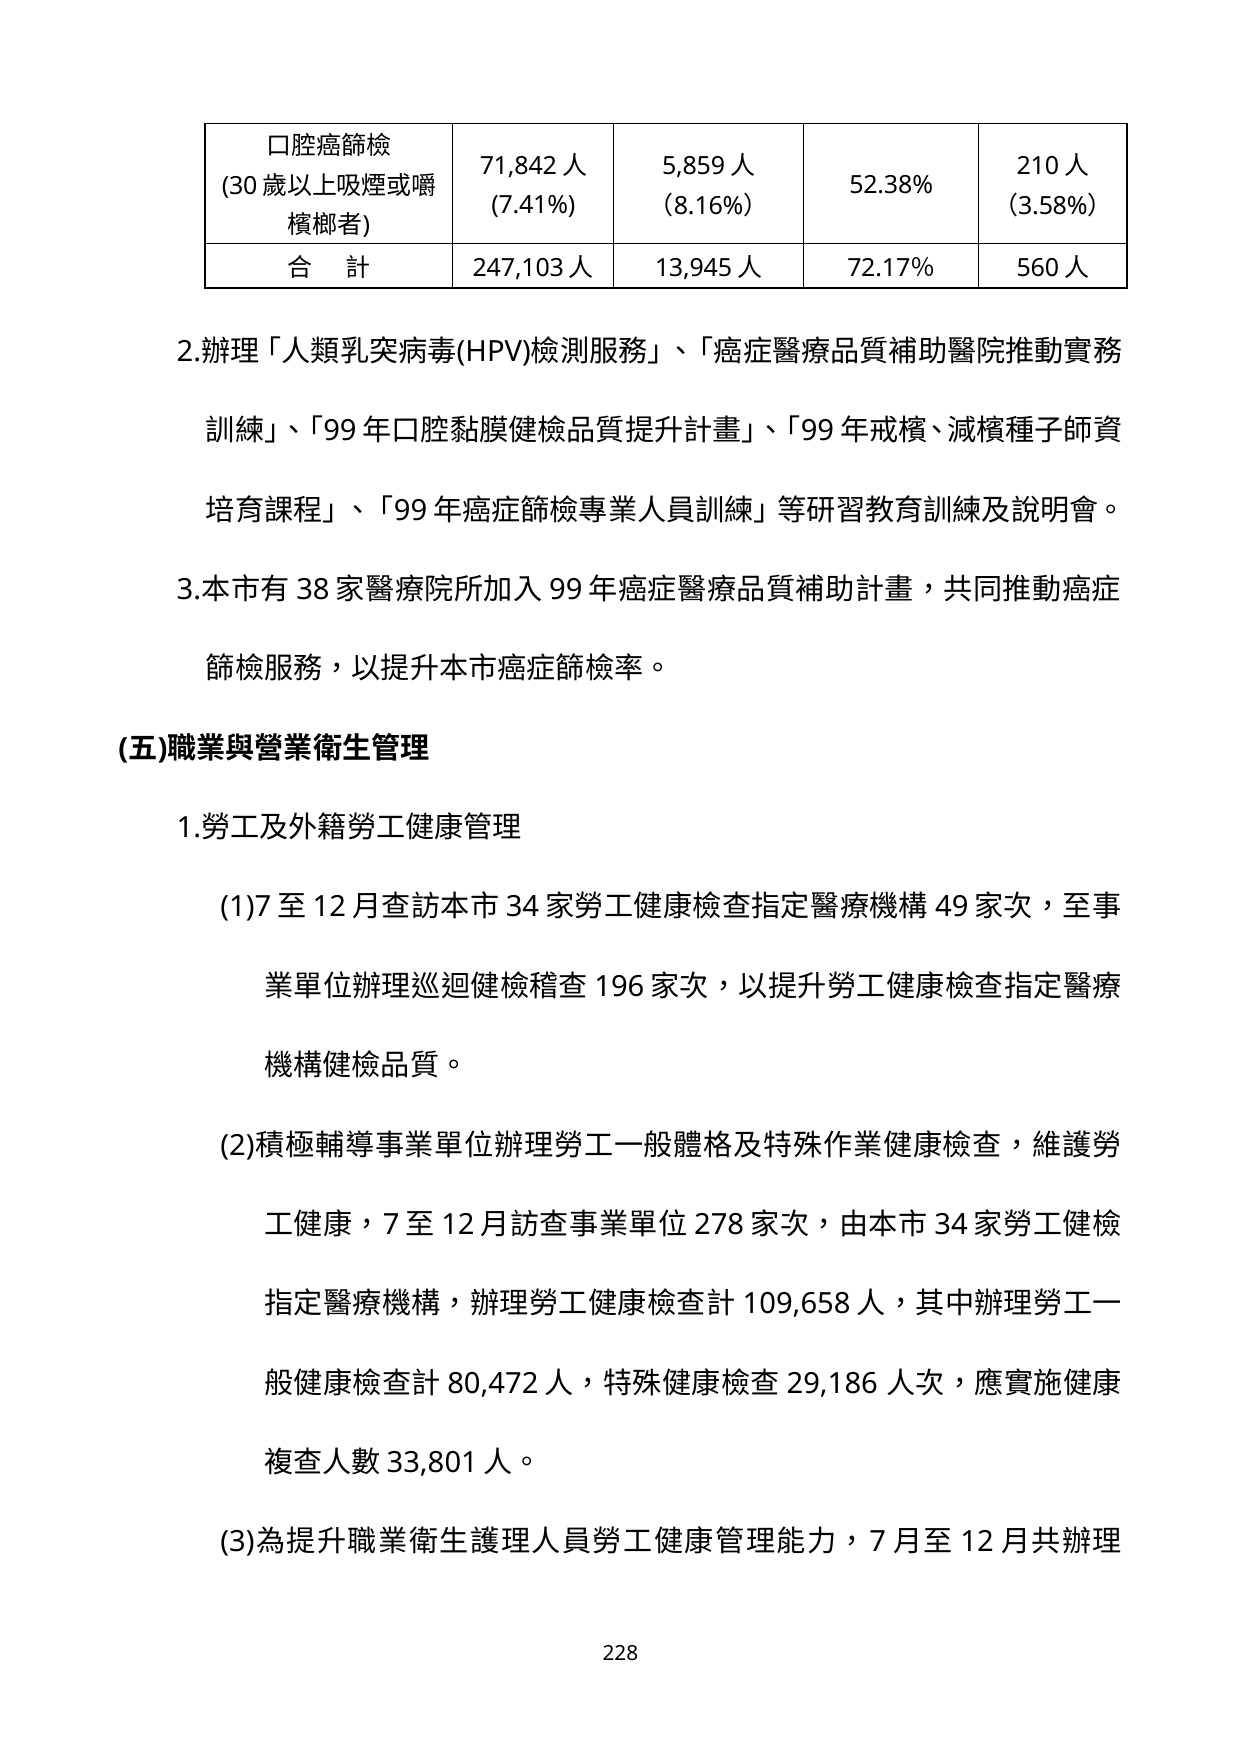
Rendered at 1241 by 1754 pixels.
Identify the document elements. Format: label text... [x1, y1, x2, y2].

table_cell 口腔癌篩檢 (30歲以上吸煙或嚼檳榔者) [206, 124, 452, 243]
table_cell 72.17％ [804, 244, 978, 287]
table_cell 247,103人 [453, 244, 613, 287]
table_cell 210人 （3.58%） [979, 124, 1126, 243]
text 1.勞工及外籍勞工健康管理 [176, 785, 1122, 864]
table_cell 71,842人 (7.41%) [453, 124, 613, 243]
table_cell 52.38% [804, 124, 978, 243]
text (3)為提升職業衛生護理人員勞工健康管理能力，7月至12月共辦理 [220, 1499, 1122, 1579]
table_cell 合 計 [206, 244, 452, 287]
text 3.本市有38家醫療院所加入99年癌症醫療品質補助計畫，共同推動癌症篩檢服務，以提升本市癌症篩檢率。 [176, 547, 1122, 706]
table_cell 5,859人 （8.16%） [614, 124, 803, 243]
table_cell 13,945人 [614, 244, 803, 287]
table_cell 560人 [979, 244, 1126, 287]
text 2.辦理「人類乳突病毒(HPV)檢測服務」、「癌症醫療品質補助醫院推動實務訓練」、「99年口腔黏膜健檢品質提升計畫」、「99年戒檳、減檳種子師資培育課程」、「99年癌症篩檢專業人員訓練」等研習教育訓練及說明會。 [176, 309, 1122, 547]
text (1)7至12月查訪本市34家勞工健康檢查指定醫療機構49家次，至事業單位辦理巡迴健檢稽查196家次，以提升勞工健康檢查指定醫療機構健檢品質。 [220, 864, 1122, 1103]
text (五)職業與營業衛生管理 [118, 706, 1122, 785]
text (2)積極輔導事業單位辦理勞工一般體格及特殊作業健康檢查，維護勞工健康，7至12月訪查事業單位278家次，由本市34家勞工健檢指定醫療機構，辦理勞工健康檢查計109,658人，其中辦理勞工一般健康檢查計80,472人，特殊健康檢查29,186 人次，應實施健康複查人數33,801人。 [220, 1103, 1122, 1499]
